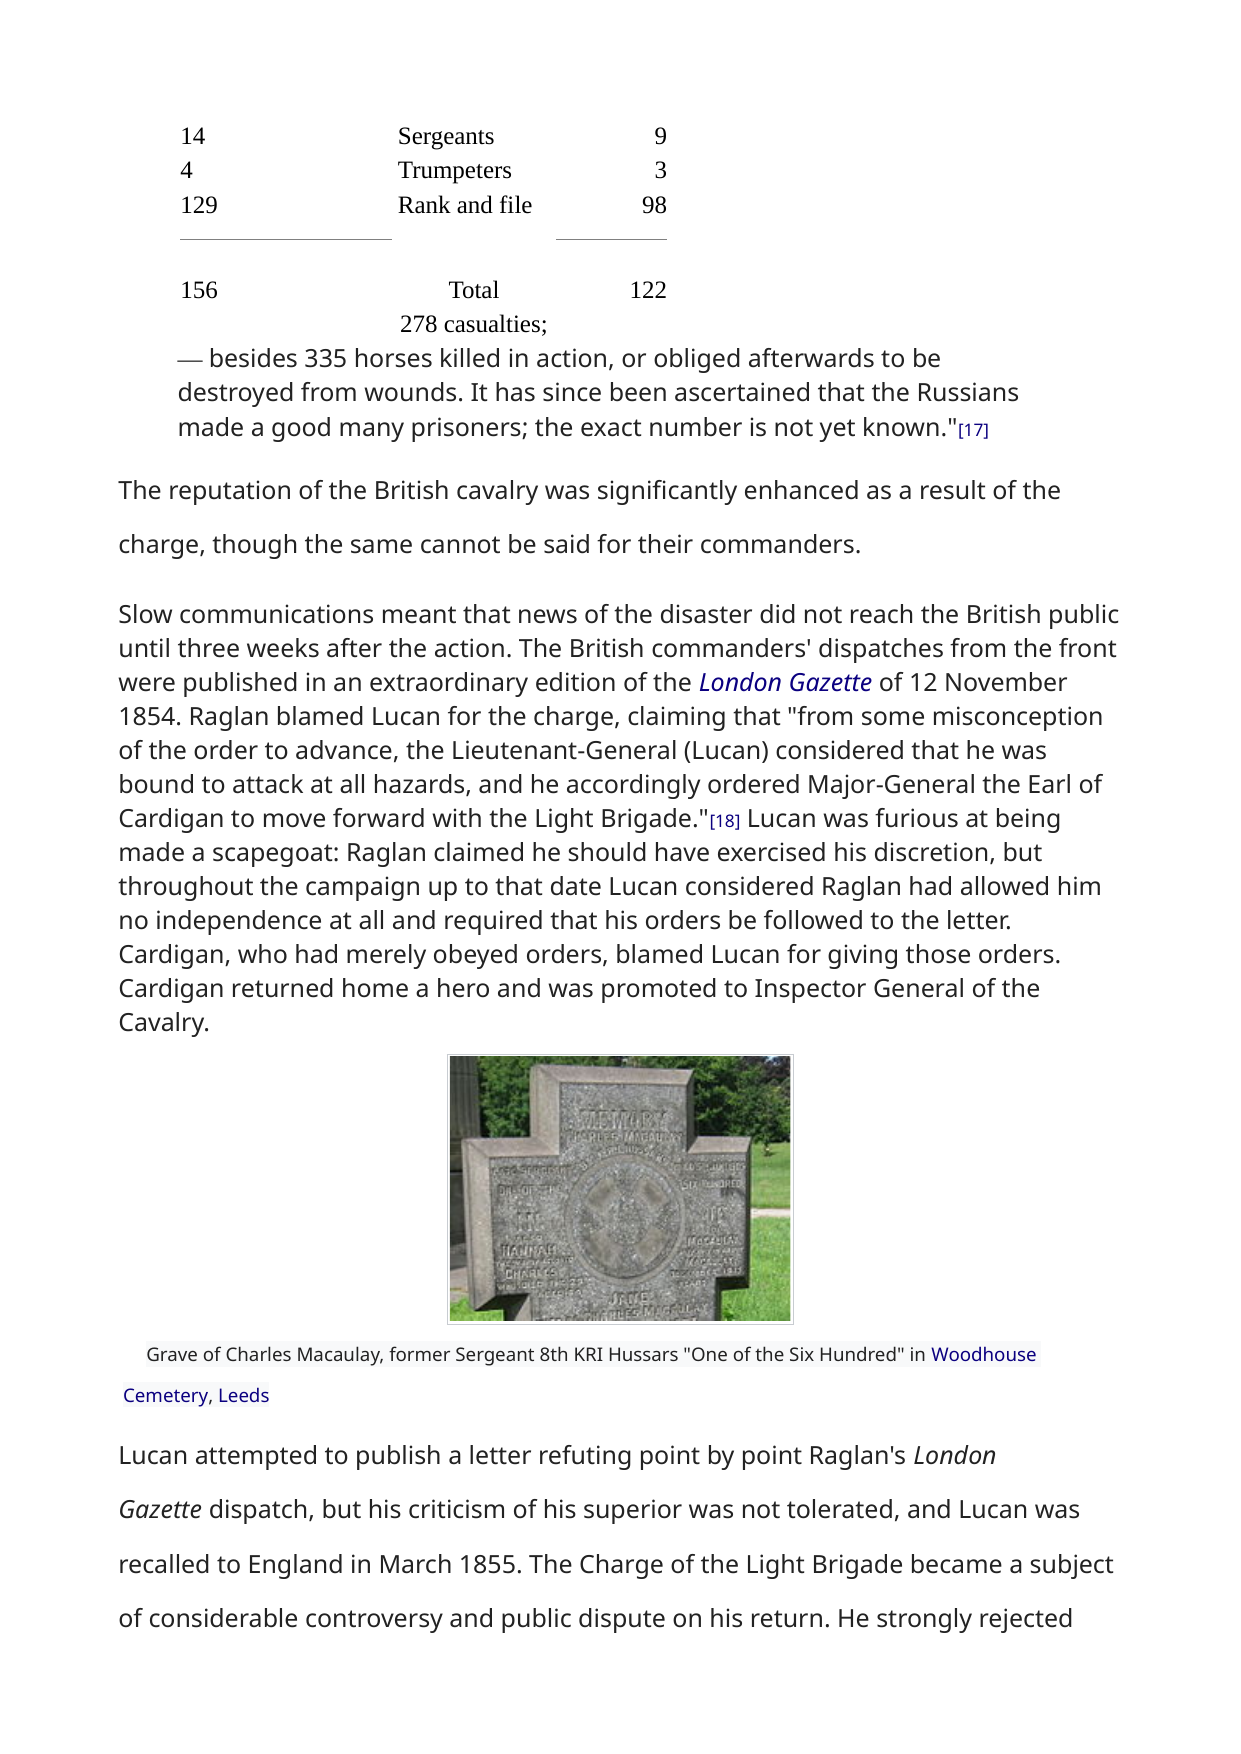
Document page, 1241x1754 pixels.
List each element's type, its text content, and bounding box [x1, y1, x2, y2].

table_cell Sergeants [395, 118, 553, 153]
table_cell 122 [553, 272, 670, 306]
table_cell Total [395, 272, 553, 306]
table_cell 4 [177, 153, 395, 187]
table_cell Rank and file [395, 187, 553, 222]
table_cell 278 casualties; [395, 306, 553, 341]
text — besides 335 horses killed in action, or obliged afterwards to be destroyed from wounds. It has since been ascertained that the Russians made a good many prisoners; the exact number is not yet known."[17] [177, 341, 1063, 443]
text Grave of Charles Macaulay, former Sergeant 8th KRI Hussars "One of the Six Hundred" in Woodhouse Cemetery, Leeds [123, 1341, 1122, 1407]
table_cell Trumpeters [395, 153, 553, 187]
table_cell 129 [177, 187, 395, 222]
table_cell [177, 306, 395, 341]
table_cell [395, 222, 553, 272]
table_cell [177, 222, 395, 272]
table_cell 3 [553, 153, 670, 187]
table_cell 9 [553, 118, 670, 153]
table_cell 98 [553, 187, 670, 222]
table_cell [553, 306, 670, 341]
table_cell 156 [177, 272, 395, 306]
table_cell [553, 222, 670, 272]
text Slow communications meant that news of the disaster did not reach the British public until three weeks after the action. The British commanders' dispatches from the front were published in an extraordinary edition of the London Gazette of 12 November 1854. Raglan blamed Lucan for the charge, claiming that "from some misconception of the order to advance, the Lieutenant-General (Lucan) considered that he was bound to attack at all hazards, and he accordingly ordered Major-General the Earl of Cardigan to move forward with the Light Brigade."[18] Lucan was furious at being made a scapegoat: Raglan claimed he should have exercised his discretion, but throughout the campaign up to that date Lucan considered Raglan had allowed him no independence at all and required that his orders be followed to the letter. Cardigan, who had merely obeyed orders, blamed Lucan for giving those orders. Cardigan returned home a hero and was promoted to Inspector General of the Cavalry. [118, 596, 1122, 1039]
picture [449, 1056, 791, 1321]
table_cell 14 [177, 118, 395, 153]
text Lucan attempted to publish a letter refuting point by point Raglan's London Gazette dispatch, but his criticism of his superior was not tolerated, and Lucan was recalled to England in March 1855. The Charge of the Light Brigade became a subject of considerable controversy and public dispute on his return. He strongly rejected [118, 1437, 1122, 1635]
text The reputation of the British cavalry was significantly enhanced as a result of the charge, though the same cannot be said for their commanders. [118, 473, 1122, 561]
